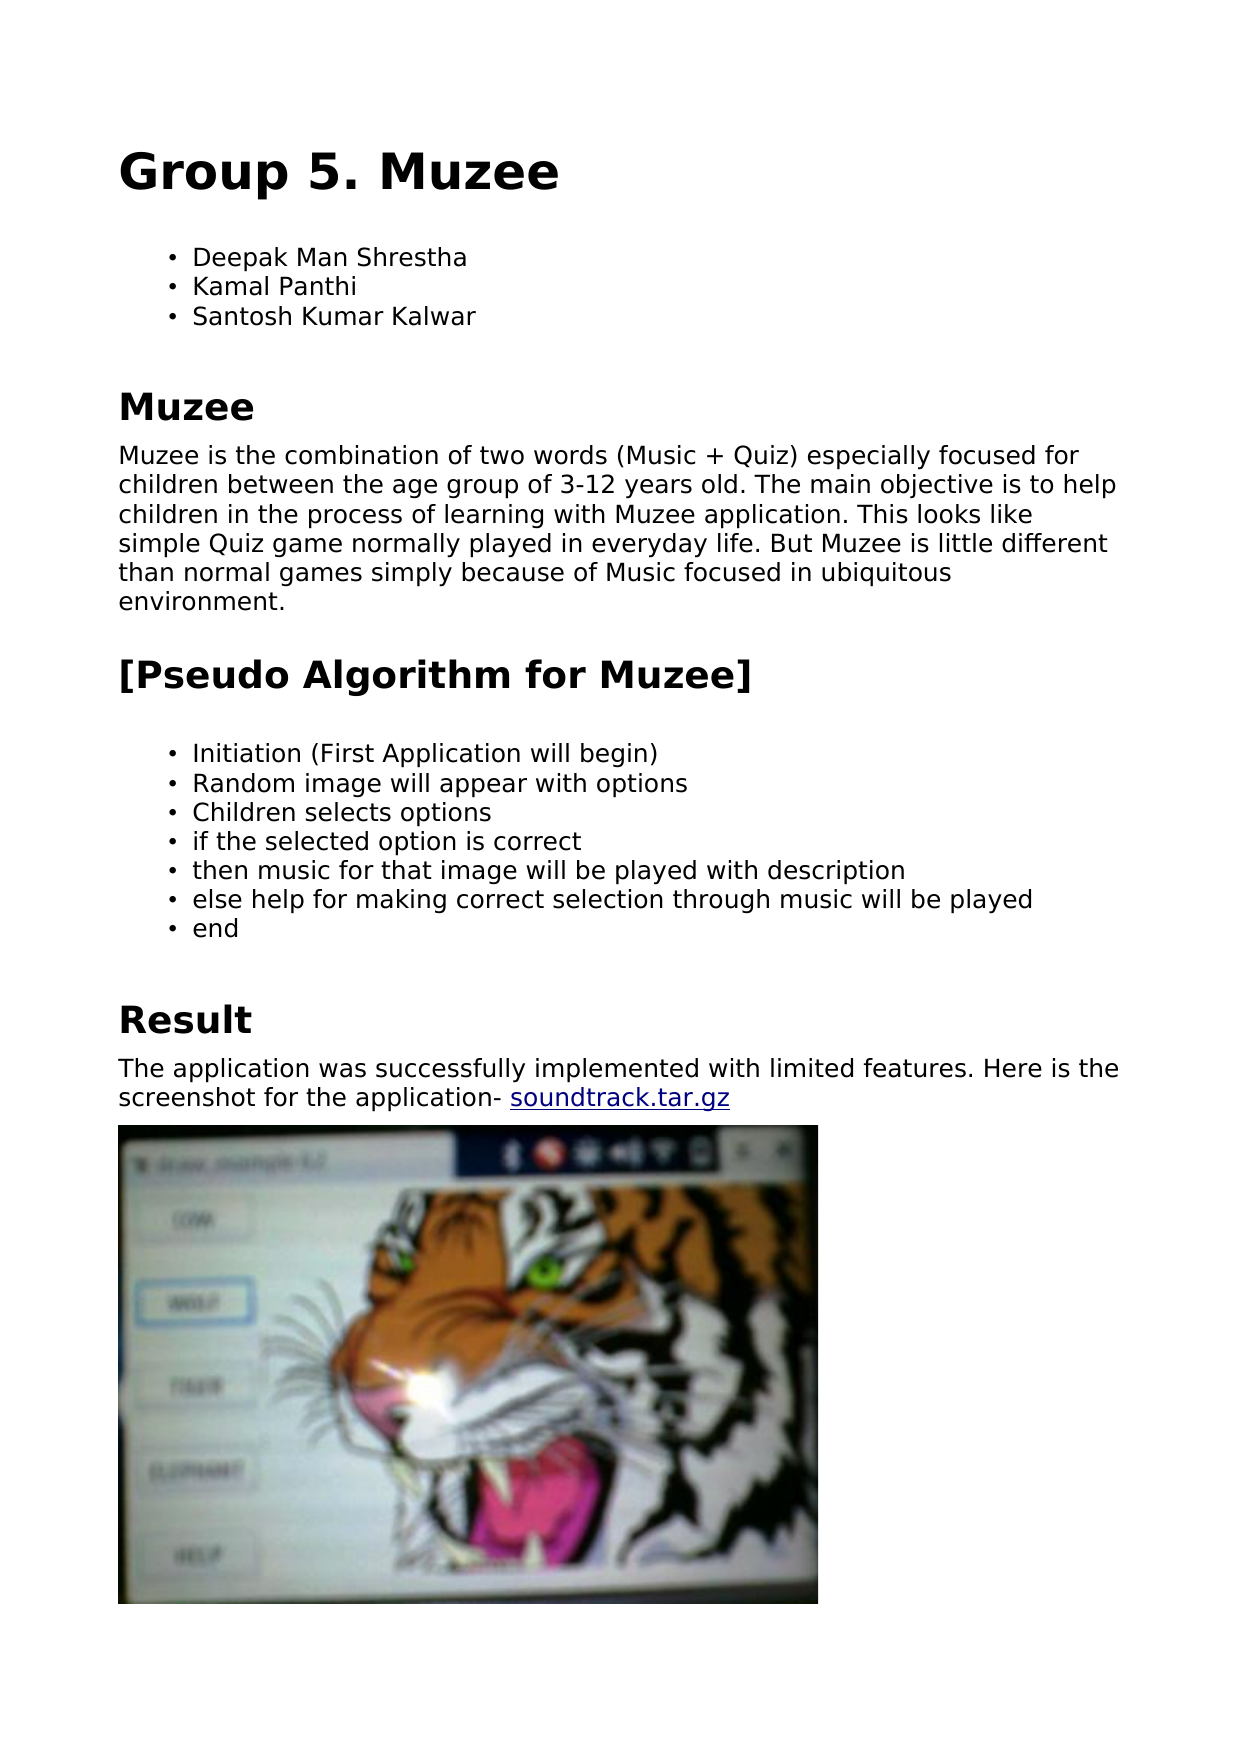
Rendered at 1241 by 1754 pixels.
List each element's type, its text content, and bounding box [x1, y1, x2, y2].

list else help for making correct selection through music will be played [177, 885, 1122, 914]
subtitle Group 5. Muzee [118, 143, 1122, 201]
list if the selected option is correct [177, 827, 1122, 856]
list Random image will appear with options [177, 769, 1122, 798]
list Initiation (First Application will begin) [177, 739, 1122, 769]
picture [118, 1125, 819, 1604]
subtitle [Pseudo Algorithm for Muzee] [118, 654, 1122, 698]
list Santosh Kumar Kalwar [177, 302, 1122, 331]
text The application was successfully implemented with limited features. Here is the screenshot for the application- soundtrack.tar.gz [118, 1054, 1122, 1113]
subtitle Muzee [118, 385, 1122, 429]
subtitle Result [118, 998, 1122, 1042]
list Deepak Man Shrestha [177, 243, 1122, 272]
text Muzee is the combination of two words (Music + Quiz) especially focused for children between the age group of 3-12 years old. The main objective is to help children in the process of learning with Muzee application. This looks like simple Quiz game normally played in everyday life. But Muzee is little different than normal games simply because of Music focused in ubiquitous environment. [118, 441, 1122, 616]
list Children selects options [177, 798, 1122, 827]
list end [177, 914, 1122, 944]
list Kamal Panthi [177, 272, 1122, 302]
list then music for that image will be played with description [177, 856, 1122, 885]
